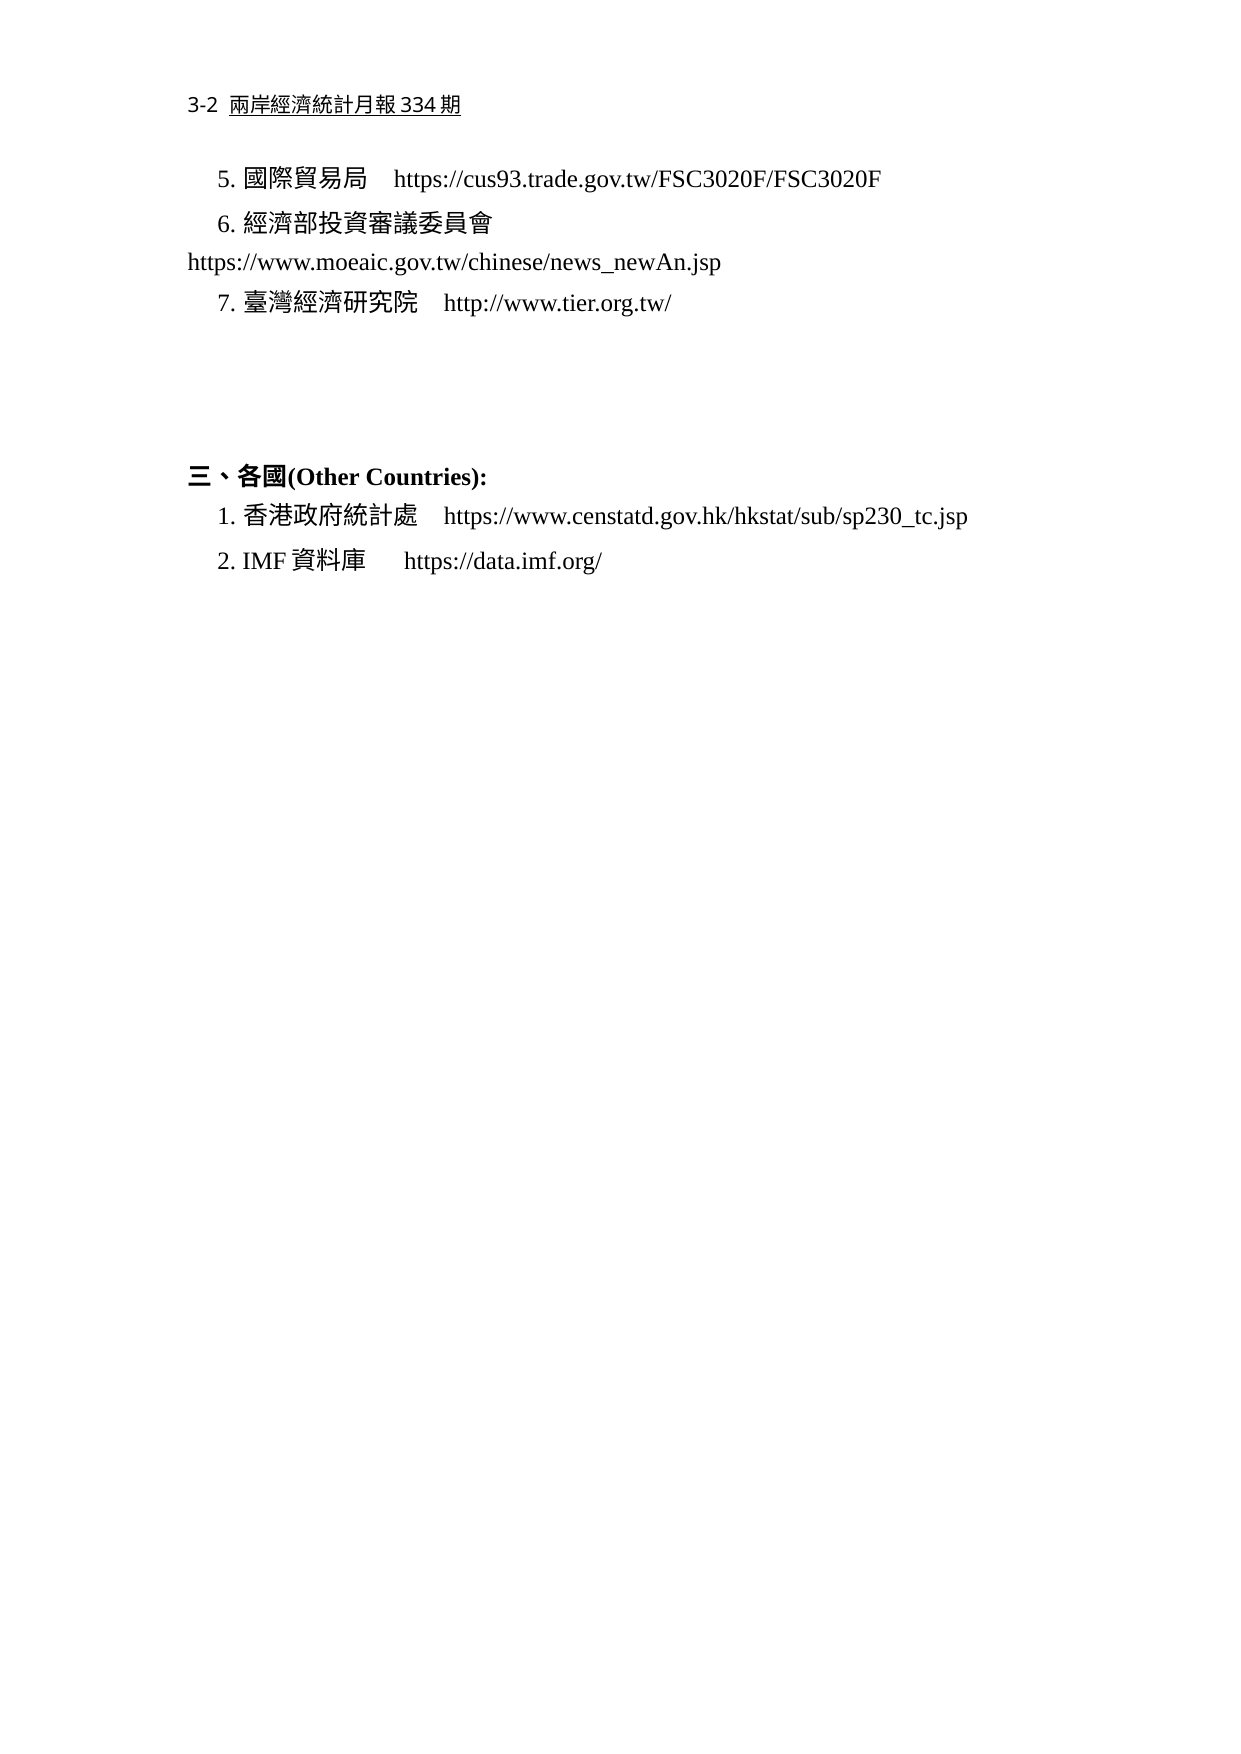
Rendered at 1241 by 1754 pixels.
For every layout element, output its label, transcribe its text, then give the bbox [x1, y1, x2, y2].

text 6. 經濟部投資審議委員會 https://www.moeaic.gov.tw/chinese/news_newAn.jsp [187, 203, 1053, 276]
text 7. 臺灣經濟研究院 http://www.tier.org.tw/ [187, 283, 1053, 319]
text 三、各國(Other Countries): [187, 433, 1053, 495]
text 1. 香港政府統計處 https://www.censtatd.gov.hk/hkstat/sub/sp230_tc.jsp [187, 495, 1053, 531]
text 5. 國際貿易局 https://cus93.trade.gov.tw/FSC3020F/FSC3020F [187, 158, 1053, 194]
text 2. IMF資料庫 https://data.imf.org/ [187, 540, 1053, 577]
